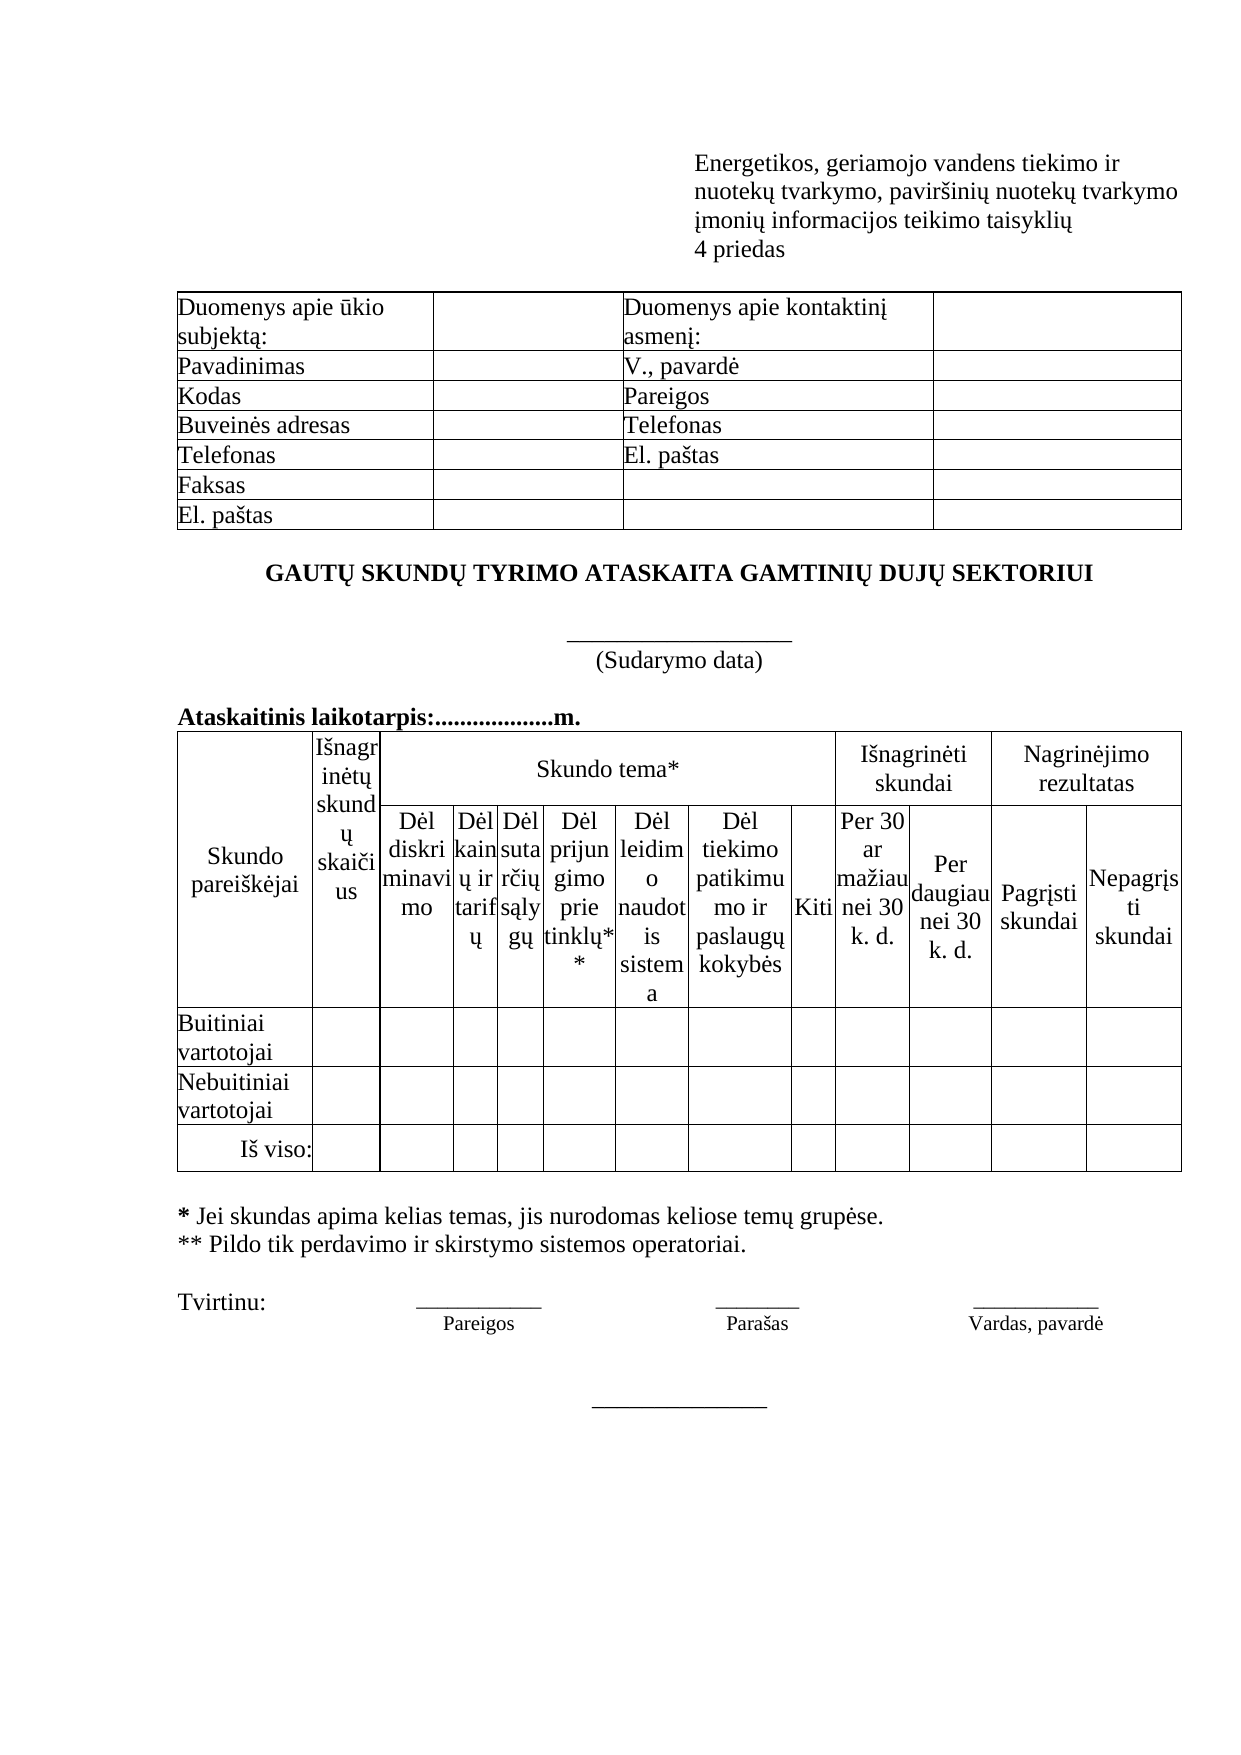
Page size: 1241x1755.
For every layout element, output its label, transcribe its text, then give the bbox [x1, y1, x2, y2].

table_cell [434, 470, 623, 499]
table_cell [544, 1067, 615, 1124]
text ______________ [177, 1382, 1181, 1411]
table_header [934, 293, 1181, 350]
table_header Nagrinėjimo rezultatas [992, 732, 1181, 805]
table_cell [616, 1125, 688, 1171]
table_cell Nepagrįsti skundai [1087, 806, 1181, 1007]
table_cell [313, 1008, 379, 1066]
table_header Tvirtinu: [177, 1287, 333, 1353]
table_cell [992, 1125, 1086, 1171]
table_cell [1087, 1067, 1181, 1124]
table_cell [616, 1067, 688, 1124]
table_cell [792, 1008, 835, 1066]
table_cell [434, 440, 623, 469]
table_cell [910, 1067, 991, 1124]
table_cell Iš viso: [178, 1125, 312, 1171]
table_cell [934, 440, 1181, 469]
text 4 priedas [694, 234, 1181, 263]
table_cell Buveinės adresas [178, 411, 433, 439]
text Energetikos, geriamojo vandens tiekimo ir [694, 148, 1181, 176]
table_cell [454, 1125, 497, 1171]
table_cell [1087, 1125, 1181, 1171]
table_cell [381, 1067, 453, 1124]
table_cell Dėl diskriminavimo [381, 806, 453, 1007]
table_cell Telefonas [624, 411, 933, 439]
table_cell [454, 1067, 497, 1124]
text ** Pildo tik perdavimo ir skirstymo sistemos operatoriai. [177, 1229, 1181, 1258]
table_cell Dėl prijungimo prie tinklų** [544, 806, 615, 1007]
table_header Duomenys apie kontaktinį asmenį: [624, 293, 933, 350]
table_cell Per daugiau nei 30 k. d. [910, 806, 991, 1007]
table_cell [544, 1008, 615, 1066]
text * Jei skundas apima kelias temas, jis nurodomas keliose temų grupėse. [177, 1201, 1181, 1229]
table_cell [836, 1125, 909, 1171]
table_cell Faksas [178, 470, 433, 499]
table_cell [381, 1125, 453, 1171]
table_cell [434, 500, 623, 529]
table_cell Dėl leidimo naudotis sistema [616, 806, 688, 1007]
table_cell Nebuitiniai vartotojai [178, 1067, 312, 1124]
text (Sudarymo data) [177, 645, 1181, 673]
text __________________ [177, 616, 1181, 645]
table_cell [992, 1067, 1086, 1124]
table_cell El. paštas [178, 500, 433, 529]
table_cell [313, 1067, 379, 1124]
table_cell [616, 1008, 688, 1066]
table_cell [434, 381, 623, 409]
table_cell [434, 411, 623, 439]
table_cell [689, 1008, 791, 1066]
table_cell Telefonas [178, 440, 433, 469]
table_header Išnagrinėtų skundų skaičius [313, 732, 379, 1007]
table_cell Pagrįsti skundai [992, 806, 1086, 1007]
table_cell Per 30 ar mažiau nei 30 k. d. [836, 806, 909, 1007]
table_cell [544, 1125, 615, 1171]
table_cell Dėl kainų ir tarifų [454, 806, 497, 1007]
table_cell [624, 500, 933, 529]
text Ataskaitinis laikotarpis:...................m. [177, 702, 1181, 731]
table_cell [381, 1008, 453, 1066]
table_header ________ Parašas [624, 1287, 890, 1353]
table_header [434, 293, 623, 350]
table_cell Buitiniai vartotojai [178, 1008, 312, 1066]
table_cell [836, 1067, 909, 1124]
text nuotekų tvarkymo, paviršinių nuotekų tvarkymo [694, 176, 1181, 205]
table_cell Kodas [178, 381, 433, 409]
table_cell [689, 1125, 791, 1171]
table_cell [792, 1067, 835, 1124]
table_cell [992, 1008, 1086, 1066]
table_cell Dėl tiekimo patikimumo ir paslaugų kokybės [689, 806, 791, 1007]
table_cell [934, 470, 1181, 499]
table_header Išnagrinėti skundai [836, 732, 991, 805]
table_cell [910, 1125, 991, 1171]
table_cell [498, 1125, 543, 1171]
table_header Skundo tema* [381, 732, 835, 805]
table_cell [498, 1067, 543, 1124]
table_cell [689, 1067, 791, 1124]
table_cell El. paštas [624, 440, 933, 469]
table_cell [934, 411, 1181, 439]
table_cell V., pavardė [624, 351, 933, 380]
table_cell Dėl sutarčių sąlygų [498, 806, 543, 1007]
table_cell [624, 470, 933, 499]
table_cell [910, 1008, 991, 1066]
table_cell [934, 381, 1181, 409]
table_cell [934, 351, 1181, 380]
table_cell [792, 1125, 835, 1171]
table_cell Kiti [792, 806, 835, 1007]
table_cell Pavadinimas [178, 351, 433, 380]
table_cell [313, 1125, 379, 1171]
text GAUTŲ SKUNDŲ TYRIMO ATASKAITA GAMTINIŲ DUJŲ SEKTORIUI [177, 558, 1181, 587]
text įmonių informacijos teikimo taisyklių [694, 205, 1181, 234]
table_cell [434, 351, 623, 380]
table_cell [934, 500, 1181, 529]
table_header ____________ Vardas, pavardė [890, 1287, 1181, 1353]
table_cell [454, 1008, 497, 1066]
table_cell [1087, 1008, 1181, 1066]
table_cell [498, 1008, 543, 1066]
table_cell [836, 1008, 909, 1066]
table_header ____________ Pareigos [333, 1287, 624, 1353]
table_header Duomenys apie ūkio subjektą: [178, 293, 433, 350]
table_cell Pareigos [624, 381, 933, 409]
table_header Skundo pareiškėjai [178, 732, 312, 1007]
